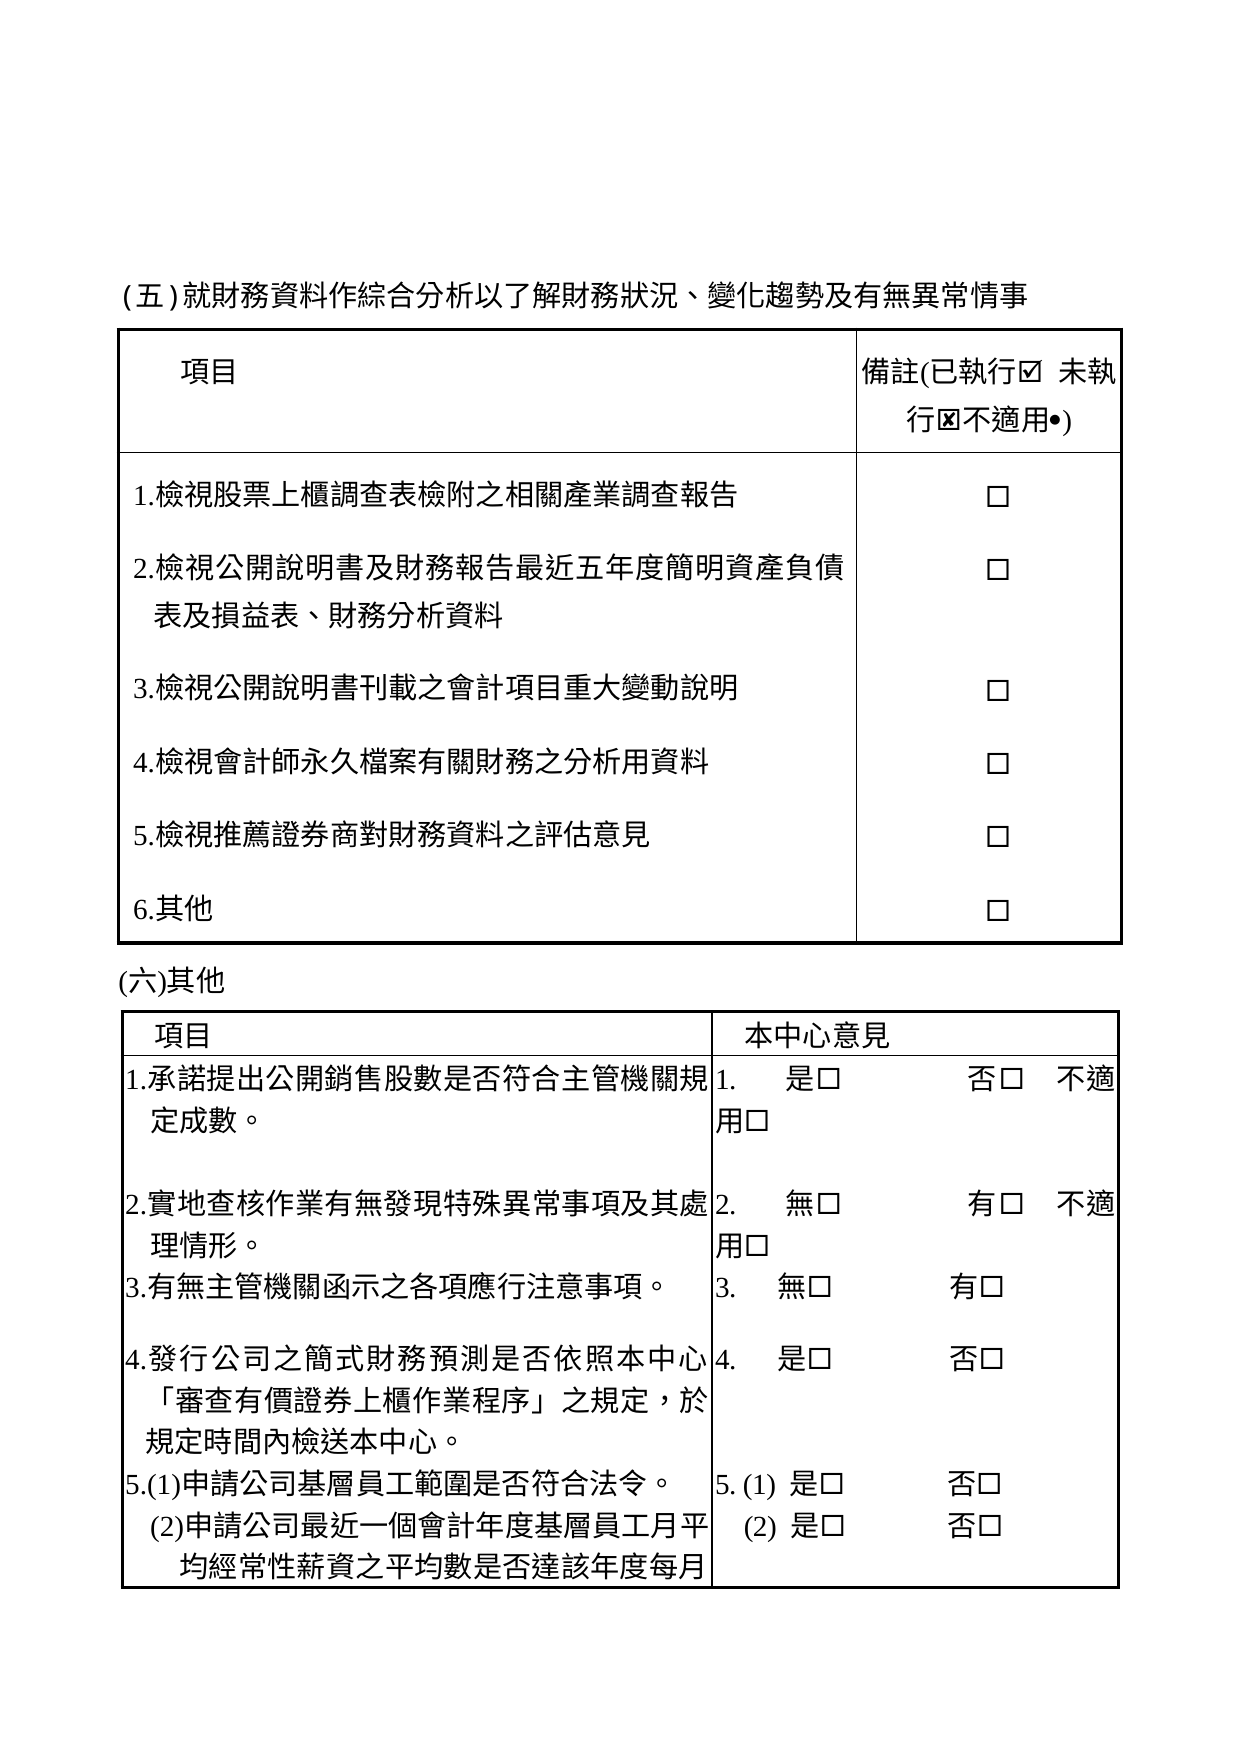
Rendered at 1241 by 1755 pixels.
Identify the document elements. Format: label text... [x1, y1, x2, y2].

table_cell 3. 無 有 [713, 1265, 1117, 1336]
table_cell  [857, 794, 1120, 867]
table_cell 1.檢視股票上櫃調查表檢附之相關產業調查報告 [120, 453, 856, 526]
table_cell 3.有無主管機關函示之各項應行注意事項。 [124, 1265, 711, 1336]
table_cell 6.其他 [120, 867, 856, 941]
table_cell 4.檢視會計師永久檔案有關財務之分析用資料 [120, 720, 856, 794]
table_cell 4. 是 否 [713, 1336, 1117, 1461]
table_cell 1.承諾提出公開銷售股數是否符合主管機關規定成數。 [124, 1056, 711, 1181]
table_header 備註(已執行 未執行不適用) [857, 331, 1120, 452]
text (六)其他 [118, 958, 1101, 999]
table_header 項目 [120, 331, 856, 452]
table_header 本中心意見 [713, 1013, 1117, 1055]
table_cell 2. 無 有不適用 [713, 1181, 1117, 1264]
table_cell 2.檢視公開說明書及財務報告最近五年度簡明資產負債表及損益表、財務分析資料 [120, 526, 856, 647]
table_cell 2.實地查核作業有無發現特殊異常事項及其處 理情形。 [124, 1181, 711, 1264]
table_cell  [857, 720, 1120, 794]
table_cell  [857, 867, 1120, 941]
table_cell 1. 是 否不適用 [713, 1056, 1117, 1181]
table_cell 4.發行公司之簡式財務預測是否依照本中心「審查有價證券上櫃作業程序」之規定，於規定時間內檢送本中心。 [124, 1336, 711, 1461]
table_cell 5. (1) 是 否 (2) 是 否 [713, 1461, 1117, 1586]
table_cell 5.檢視推薦證券商對財務資料之評估意見 [120, 794, 856, 867]
table_cell  [857, 526, 1120, 647]
table_cell  [857, 453, 1120, 526]
table_cell 5.(1)申請公司基層員工範圍是否符合法令。 (2)申請公司最近一個會計年度基層員工月平均經常性薪資之平均數是否達該年度每月 [124, 1461, 711, 1586]
table_header 項目 [124, 1013, 711, 1055]
table_cell 3.檢視公開說明書刊載之會計項目重大變動說明 [120, 647, 856, 720]
text (五)就財務資料作綜合分析以了解財務狀況、變化趨勢及有無異常情事 [118, 273, 1122, 315]
table_cell  [857, 647, 1120, 720]
